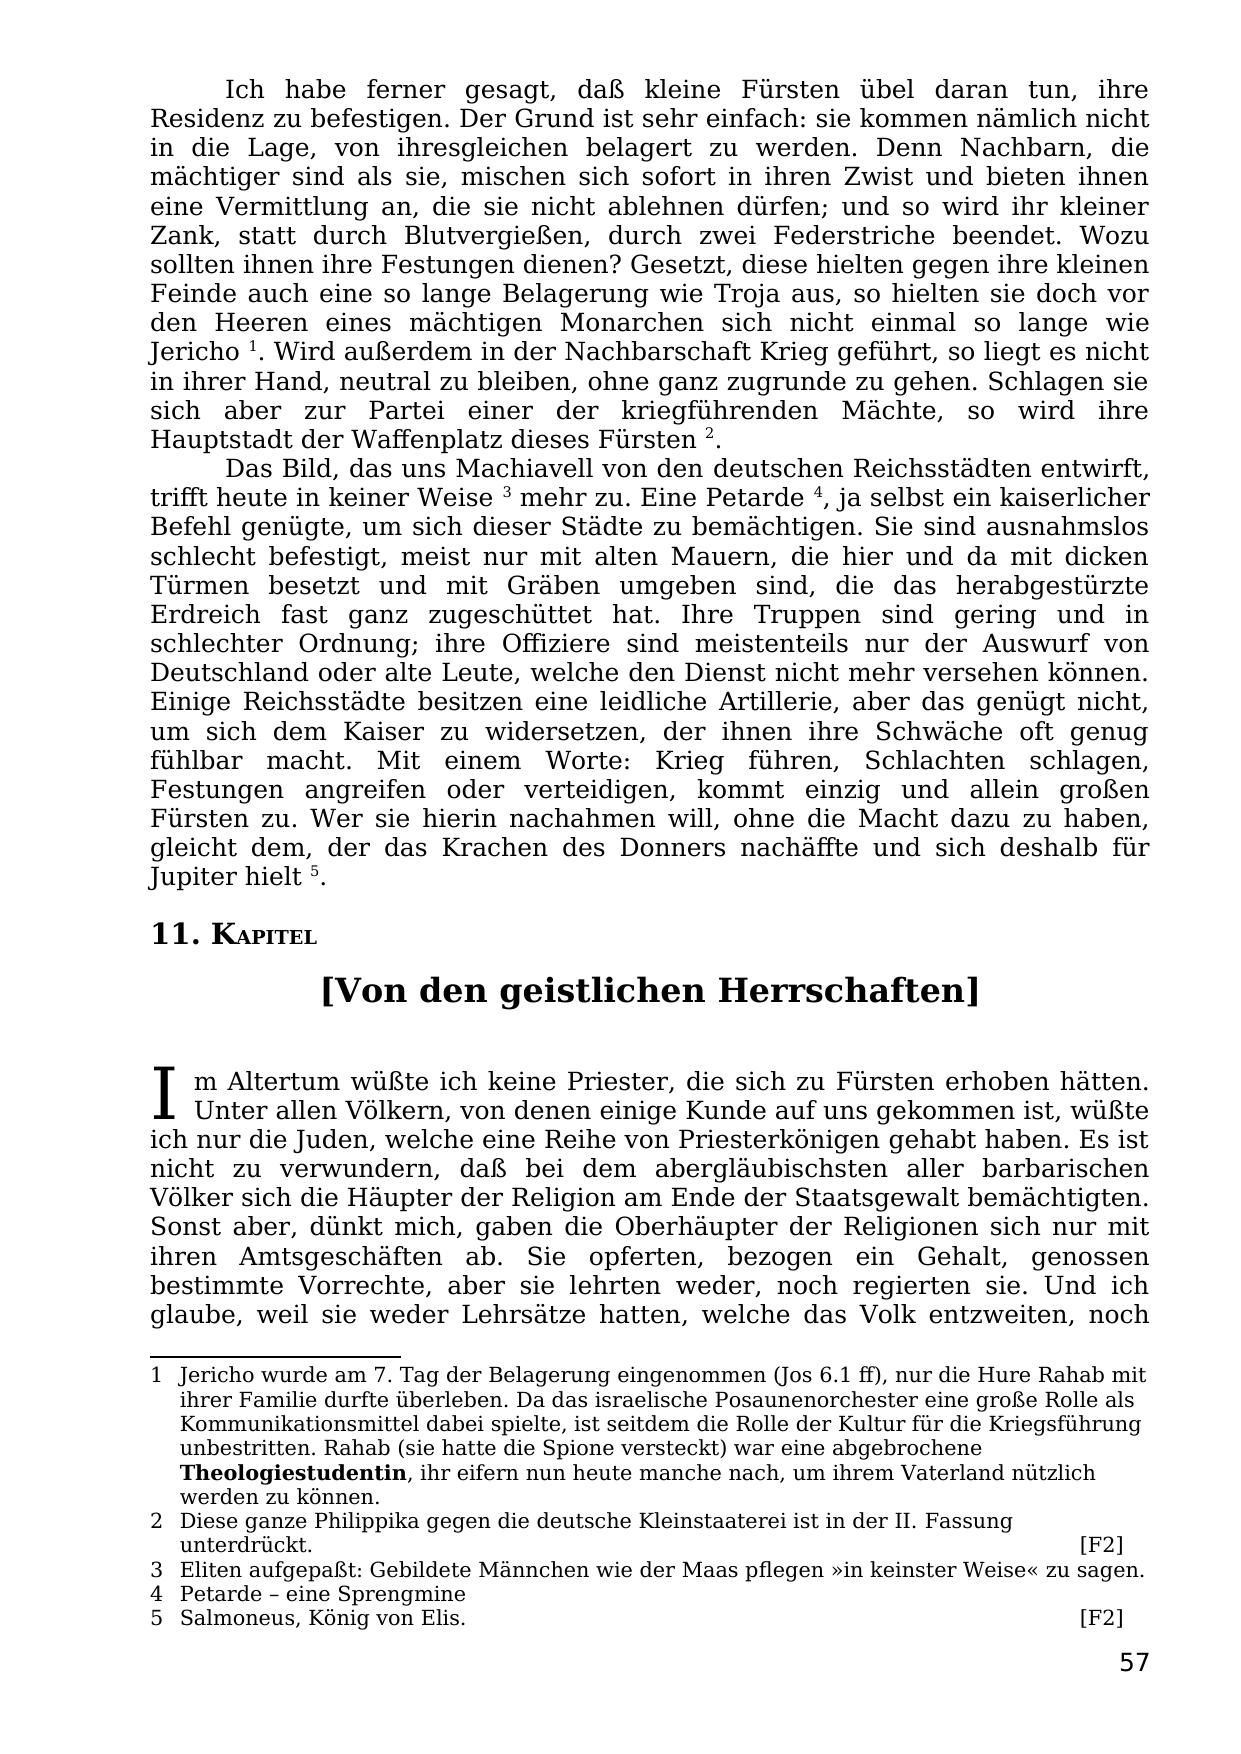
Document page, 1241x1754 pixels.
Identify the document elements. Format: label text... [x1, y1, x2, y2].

text [Von den geistlichen Herrschaften] [150, 951, 1151, 1010]
text Das Bild, das uns Machiavell von den deutschen Reichsstädten entwirft, trifft heute in keiner Weise mehr zu. Eine Petarde , ja selbst ein kaiserlicher Befehl genügte, um sich dieser Städte zu bemächtigen. Sie sind ausnahmslos schlecht befestigt, meist nur mit alten Mauern, die hier und da mit dicken Türmen besetzt und mit Gräben umgeben sind, die das herabgestürzte Erdreich fast ganz zugeschüttet hat. Ihre Truppen sind gering und in schlechter Ordnung; ihre Offiziere sind meistenteils nur der Auswurf von Deutschland oder alte Leute, welche den Dienst nicht mehr versehen können. Einige Reichsstädte besitzen eine leidliche Artillerie, aber das genügt nicht, um sich dem Kaiser zu widersetzen, der ihnen ihre Schwäche oft genug fühlbar macht. Mit einem Worte: Krieg führen, Schlachten schlagen, Festungen angreifen oder verteidigen, kommt einzig und allein großen Fürsten zu. Wer sie hierin nachahmen will, ohne die Macht dazu zu haben, gleicht dem, der das Krachen des Donners nachäffte und sich deshalb für Jupiter hielt . [150, 454, 1151, 892]
text Salmoneus, König von Elis. [F2] [150, 1606, 1151, 1631]
text Jericho wurde am 7. Tag der Belagerung eingenommen (Jos 6.1 ff), nur die Hure Rahab mit ihrer Familie durfte überleben. Da das israelische Posaunenorchester eine große Rolle als Kommunikationsmittel dabei spielte, ist seitdem die Rolle der Kultur für die Kriegsführung unbestritten. Rahab (sie hatte die Spione versteckt) war eine abgebrochene Theologiestudentin, ihr eifern nun heute manche nach, um ihrem Vaterland nützlich werden zu können. [150, 1363, 1151, 1509]
text Eliten aufgepaßt: Gebildete Männchen wie der Maas pflegen »in keinster Weise« zu sagen. [150, 1558, 1151, 1582]
text 11. Kapitel [150, 892, 1151, 951]
text Ich habe ferner gesagt, daß kleine Fürsten übel daran tun, ihre Residenz zu befestigen. Der Grund ist sehr einfach: sie kommen nämlich nicht in die Lage, von ihresgleichen belagert zu werden. Denn Nachbarn, die mächtiger sind als sie, mischen sich sofort in ihren Zwist und bieten ihnen eine Vermittlung an, die sie nicht ablehnen dürfen; und so wird ihr kleiner Zank, statt durch Blutvergießen, durch zwei Federstriche beendet. Wozu sollten ihnen ihre Festungen dienen? Gesetzt, diese hielten gegen ihre kleinen Feinde auch eine so lange Belagerung wie Troja aus, so hielten sie doch vor den Heeren eines mächtigen Monarchen sich nicht einmal so lange wie Jericho . Wird außerdem in der Nachbarschaft Krieg geführt, so liegt es nicht in ihrer Hand, neutral zu bleiben, ohne ganz zugrunde zu gehen. Schlagen sie sich aber zur Partei einer der kriegführenden Mächte, so wird ihre Hauptstadt der Waffenplatz dieses Fürsten . [150, 75, 1151, 454]
text Petarde – eine Sprengmine [150, 1582, 1151, 1606]
text Im Altertum wüßte ich keine Priester, die sich zu Fürsten erhoben hätten. Unter allen Völkern, von denen einige Kunde auf uns gekommen ist, wüßte ich nur die Juden, welche eine Reihe von Priesterkönigen gehabt haben. Es ist nicht zu verwundern, daß bei dem abergläubischsten aller barbarischen Völker sich die Häupter der Religion am Ende der Staatsgewalt bemächtigten. Sonst aber, dünkt mich, gaben die Oberhäupter der Religionen sich nur mit ihren Amtsgeschäften ab. Sie opferten, bezogen ein Gehalt, genossen bestimmte Vorrechte, aber sie lehrten weder, noch regierten sie. Und ich glaube, weil sie weder Lehrsätze hatten, welche das Volk entzweiten, noch [150, 1067, 1151, 1329]
text Diese ganze Philippika gegen die deutsche Kleinstaaterei ist in der II. Fassung unterdrückt. [F2] [150, 1509, 1151, 1558]
